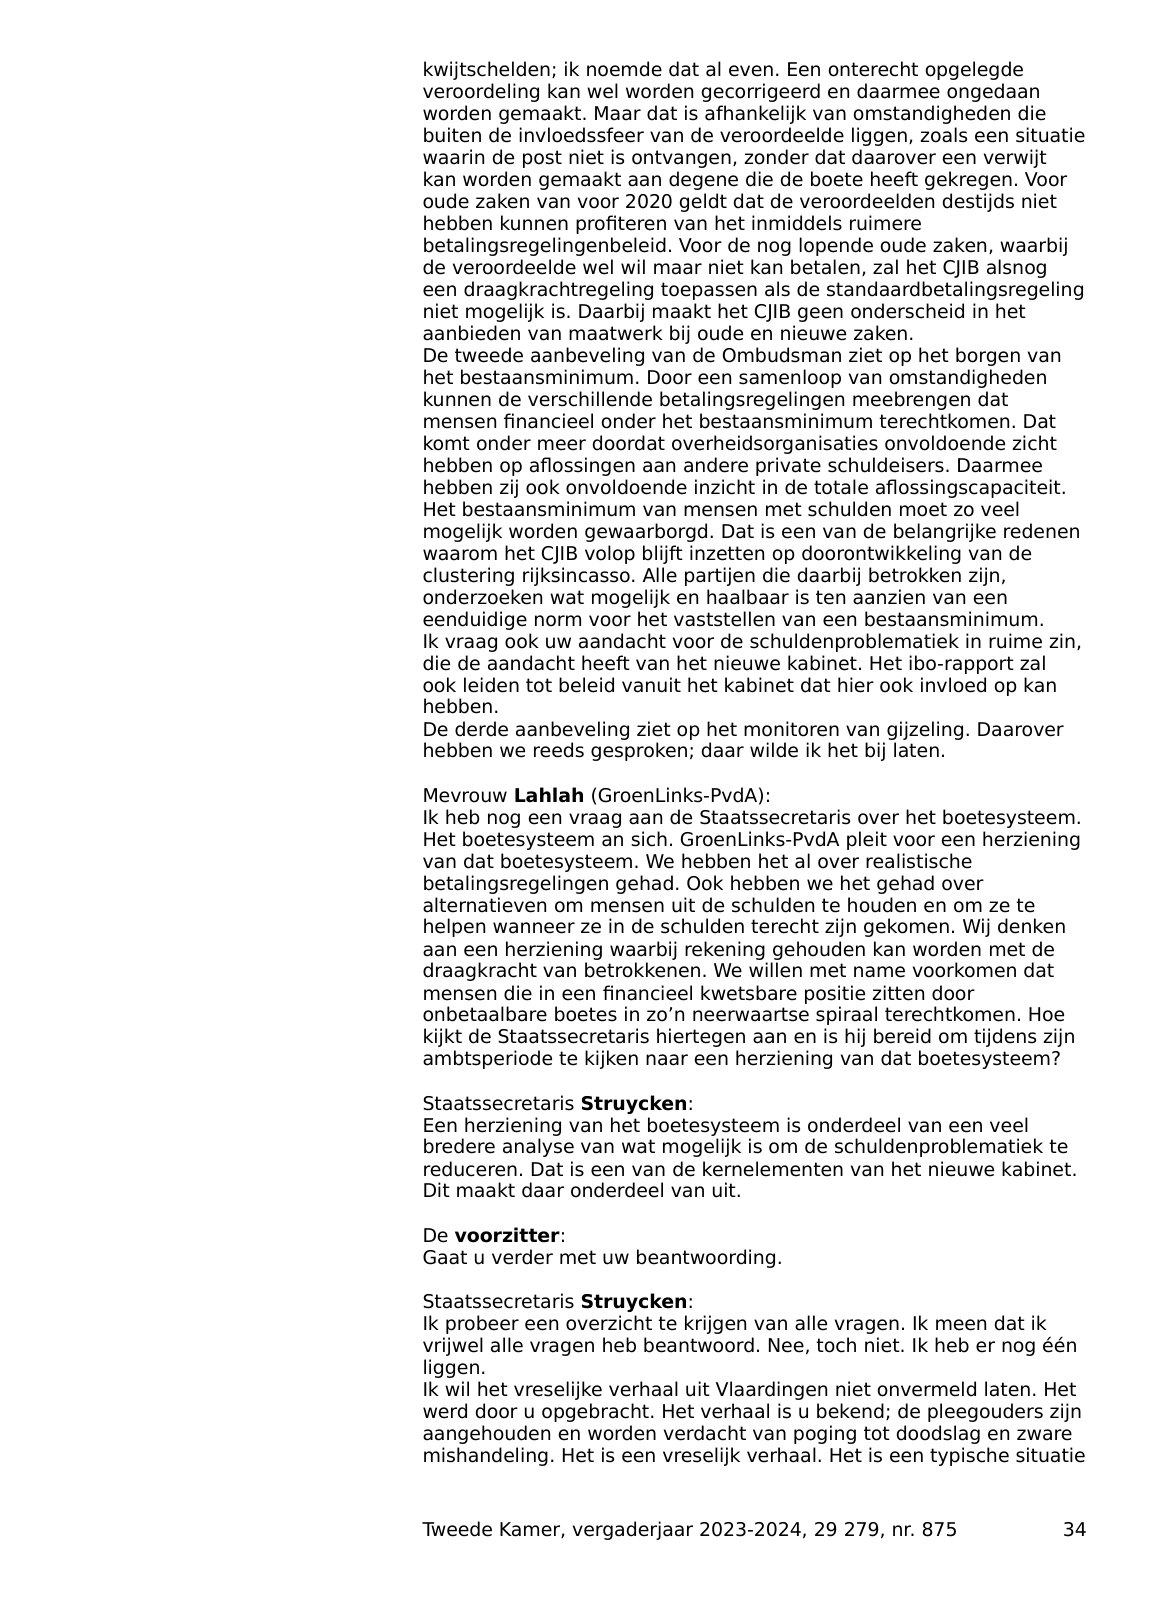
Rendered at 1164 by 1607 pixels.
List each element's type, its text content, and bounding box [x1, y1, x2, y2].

text Staatssecretaris Struycken: [422, 1092, 1087, 1114]
text Staatssecretaris Struycken: [422, 1291, 1087, 1313]
text Ik heb nog een vraag aan de Staatssecretaris over het boetesysteem. Het boetesysteem an sich. GroenLinks-PvdA pleit voor een herziening van dat boetesysteem. We hebben het al over realistische betalingsregelingen gehad. Ook hebben we het gehad over alternatieven om mensen uit de schulden te houden en om ze te helpen wanneer ze in de schulden terecht zijn gekomen. Wij denken aan een herziening waarbij rekening gehouden kan worden met de draagkracht van betrokkenen. We willen met name voorkomen dat mensen die in een financieel kwetsbare positie zitten door onbetaalbare boetes in zo’n neerwaartse spiraal terechtkomen. Hoe kijkt de Staatssecretaris hiertegen aan en is hij bereid om tijdens zijn ambtsperiode te kijken naar een herziening van dat boetesysteem? [422, 807, 1087, 1070]
text Ik probeer een overzicht te krijgen van alle vragen. Ik meen dat ik vrijwel alle vragen heb beantwoord. Nee, toch niet. Ik heb er nog één liggen. [422, 1313, 1087, 1379]
text Ik vraag ook uw aandacht voor de schuldenproblematiek in ruime zin, die de aandacht heeft van het nieuwe kabinet. Het ibo-rapport zal ook leiden tot beleid vanuit het kabinet dat hier ook invloed op kan hebben. [422, 631, 1087, 718]
text Een herziening van het boetesysteem is onderdeel van een veel bredere analyse van wat mogelijk is om de schuldenproblematiek te reduceren. Dat is een van de kernelementen van het nieuwe kabinet. Dit maakt daar onderdeel van uit. [422, 1114, 1087, 1202]
text Ik wil het vreselijke verhaal uit Vlaardingen niet onvermeld laten. Het werd door u opgebracht. Het verhaal is u bekend; de pleegouders zijn aangehouden en worden verdacht van poging tot doodslag en zware mishandeling. Het is een vreselijk verhaal. Het is een typische situatie [422, 1379, 1087, 1467]
text Gaat u verder met uw beantwoording. [422, 1247, 1087, 1268]
text De derde aanbeveling ziet op het monitoren van gijzeling. Daarover hebben we reeds gesproken; daar wilde ik het bij laten. [422, 718, 1087, 762]
text De tweede aanbeveling van de Ombudsman ziet op het borgen van het bestaansminimum. Door een samenloop van omstandigheden kunnen de verschillende betalingsregelingen meebrengen dat mensen financieel onder het bestaansminimum terechtkomen. Dat komt onder meer doordat overheidsorganisaties onvoldoende zicht hebben op aflossingen aan andere private schuldeisers. Daarmee hebben zij ook onvoldoende inzicht in de totale aflossingscapaciteit. Het bestaansminimum van mensen met schulden moet zo veel mogelijk worden gewaarborgd. Dat is een van de belangrijke redenen waarom het CJIB volop blijft inzetten op doorontwikkeling van de clustering rijksincasso. Alle partijen die daarbij betrokken zijn, onderzoeken wat mogelijk en haalbaar is ten aanzien van een eenduidige norm voor het vaststellen van een bestaansminimum. [422, 345, 1087, 631]
text Mevrouw Lahlah (GroenLinks-PvdA): [422, 784, 1087, 807]
text De voorzitter: [422, 1224, 1087, 1247]
text kwijtschelden; ik noemde dat al even. Een onterecht opgelegde veroordeling kan wel worden gecorrigeerd en daarmee ongedaan worden gemaakt. Maar dat is afhankelijk van omstandigheden die buiten de invloedssfeer van de veroordeelde liggen, zoals een situatie waarin de post niet is ontvangen, zonder dat daarover een verwijt kan worden gemaakt aan degene die de boete heeft gekregen. Voor oude zaken van voor 2020 geldt dat de veroordeelden destijds niet hebben kunnen profiteren van het inmiddels ruimere betalingsregelingenbeleid. Voor de nog lopende oude zaken, waarbij de veroordeelde wel wil maar niet kan betalen, zal het CJIB alsnog een draagkrachtregeling toepassen als de standaardbetalingsregeling niet mogelijk is. Daarbij maakt het CJIB geen onderscheid in het aanbieden van maatwerk bij oude en nieuwe zaken. [422, 59, 1087, 345]
